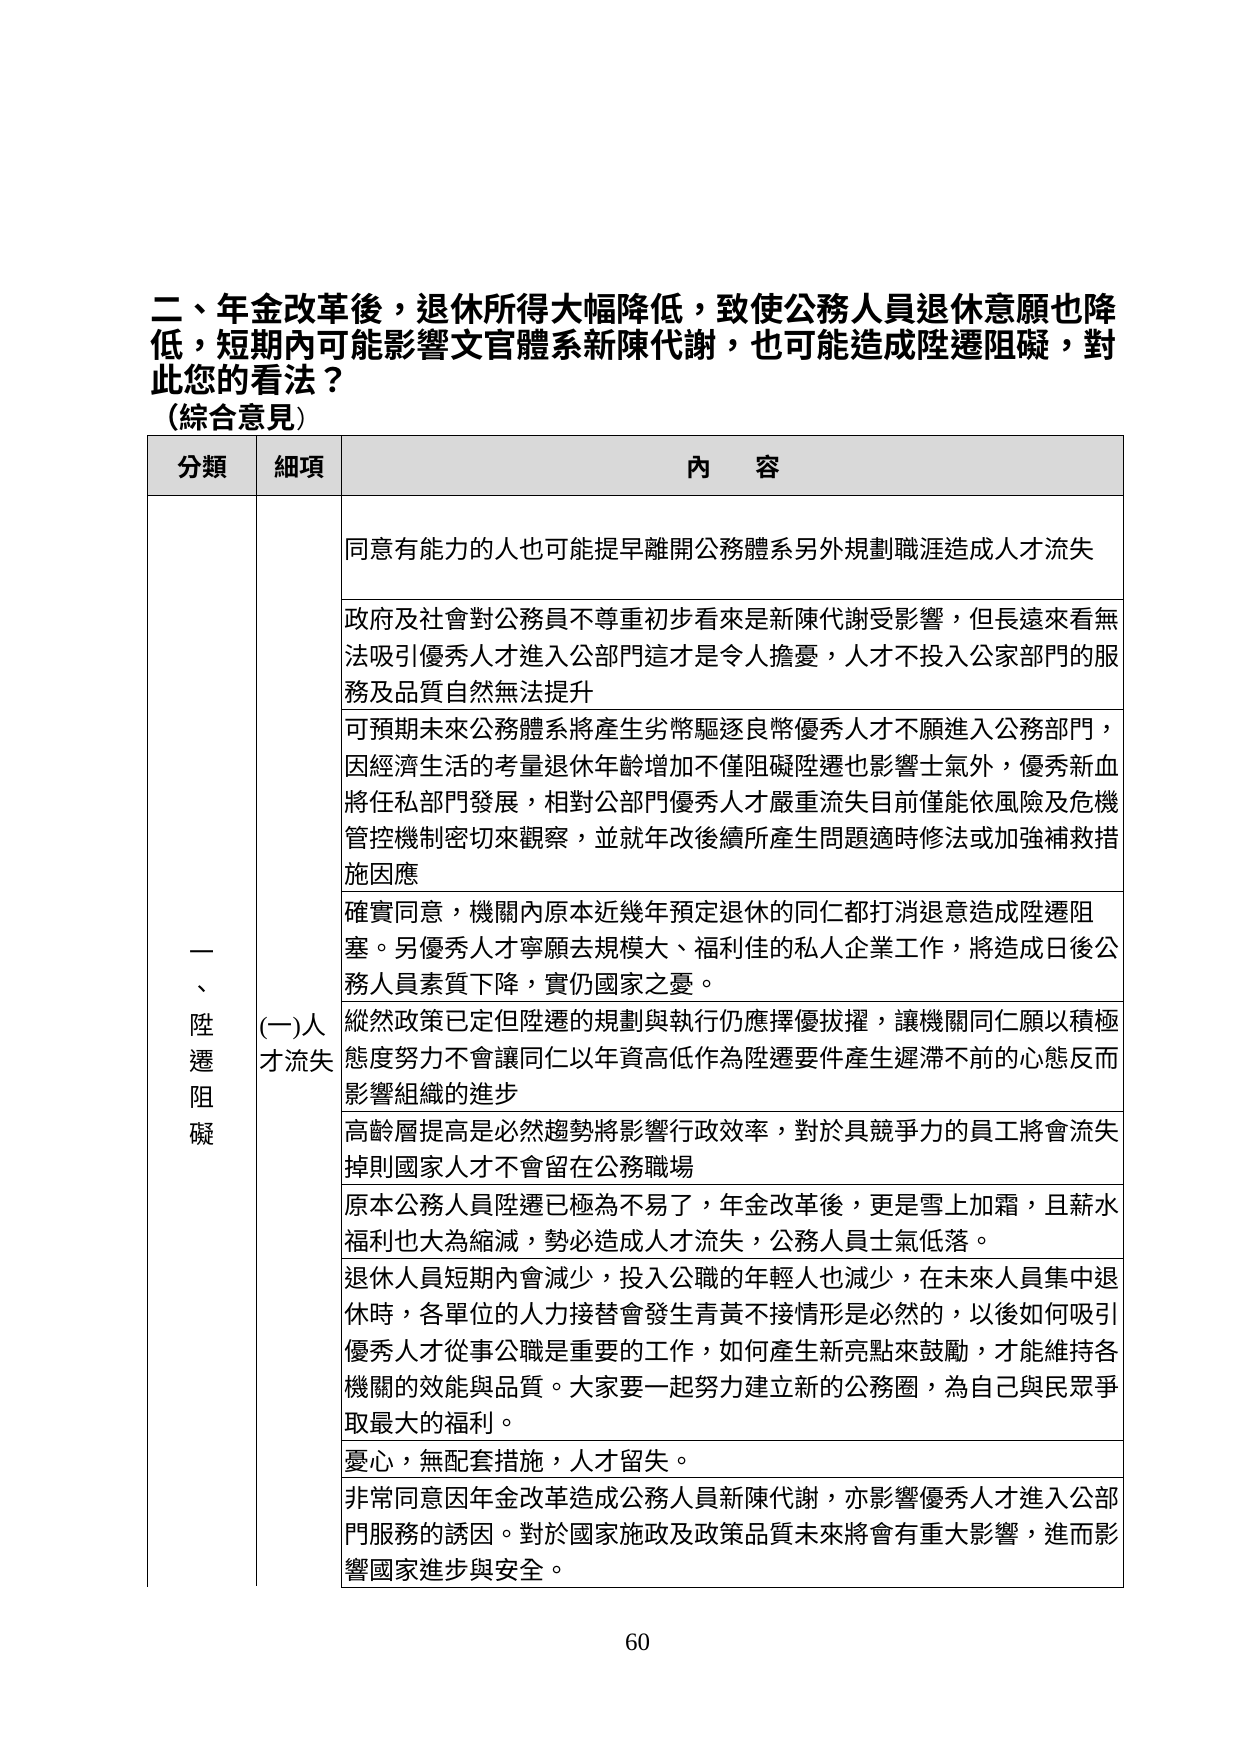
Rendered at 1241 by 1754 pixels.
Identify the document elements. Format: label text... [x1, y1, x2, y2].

table_cell 政府及社會對公務員不尊重初步看來是新陳代謝受影響，但長遠來看無法吸引優秀人才進入公部門這才是令人擔憂，人才不投入公家部門的服務及品質自然無法提升 [342, 600, 1123, 709]
table_cell 憂心，無配套措施，人才留失。 [342, 1441, 1123, 1477]
table_cell 非常同意因年金改革造成公務人員新陳代謝，亦影響優秀人才進入公部門服務的誘因。對於國家施政及政策品質未來將會有重大影響，進而影響國家進步與安全。 [342, 1478, 1123, 1587]
table_cell 高齡層提高是必然趨勢將影響行政效率，對於具競爭力的員工將會流失掉則國家人才不會留在公務職場 [342, 1112, 1123, 1184]
table_header 分類 [148, 436, 256, 495]
table_cell 縱然政策已定但陞遷的規劃與執行仍應擇優拔擢，讓機關同仁願以積極態度努力不會讓同仁以年資高低作為陞遷要件產生遲滯不前的心態反而影響組織的進步 [342, 1002, 1123, 1111]
table_header 內 容 [342, 436, 1123, 495]
table_cell 可預期未來公務體系將產生劣幣驅逐良幣優秀人才不願進入公務部門，因經濟生活的考量退休年齡增加不僅阻礙陞遷也影響士氣外，優秀新血將任私部門發展，相對公部門優秀人才嚴重流失目前僅能依風險及危機管控機制密切來觀察，並就年改後續所產生問題適時修法或加強補救措施因應 [342, 710, 1123, 891]
table_cell 確實同意，機關內原本近幾年預定退休的同仁都打消退意造成陞遷阻塞。另優秀人才寧願去規模大、福利佳的私人企業工作，將造成日後公務人員素質下降，實仍國家之憂。 [342, 892, 1123, 1001]
table_cell 退休人員短期內會減少，投入公職的年輕人也減少，在未來人員集中退休時，各單位的人力接替會發生青黃不接情形是必然的，以後如何吸引優秀人才從事公職是重要的工作，如何產生新亮點來鼓勵，才能維持各機關的效能與品質。大家要一起努力建立新的公務圈，為自己與民眾爭取最大的福利。 [342, 1259, 1123, 1440]
table_cell 同意有能力的人也可能提早離開公務體系另外規劃職涯造成人才流失 [342, 496, 1123, 599]
table_cell 一 、 陞 遷 阻 礙 [148, 496, 256, 1587]
table_cell (一)人才流失 [256, 496, 341, 1587]
text （綜合意見） [150, 400, 1125, 435]
table_header 細項 [257, 436, 341, 495]
table_cell 原本公務人員陞遷已極為不易了，年金改革後，更是雪上加霜，且薪水福利也大為縮減，勢必造成人才流失，公務人員士氣低落。 [342, 1185, 1123, 1258]
text 二、年金改革後，退休所得大幅降低，致使公務人員退休意願也降低，短期內可能影響文官體系新陳代謝，也可能造成陞遷阻礙，對此您的看法？ [150, 293, 1125, 400]
